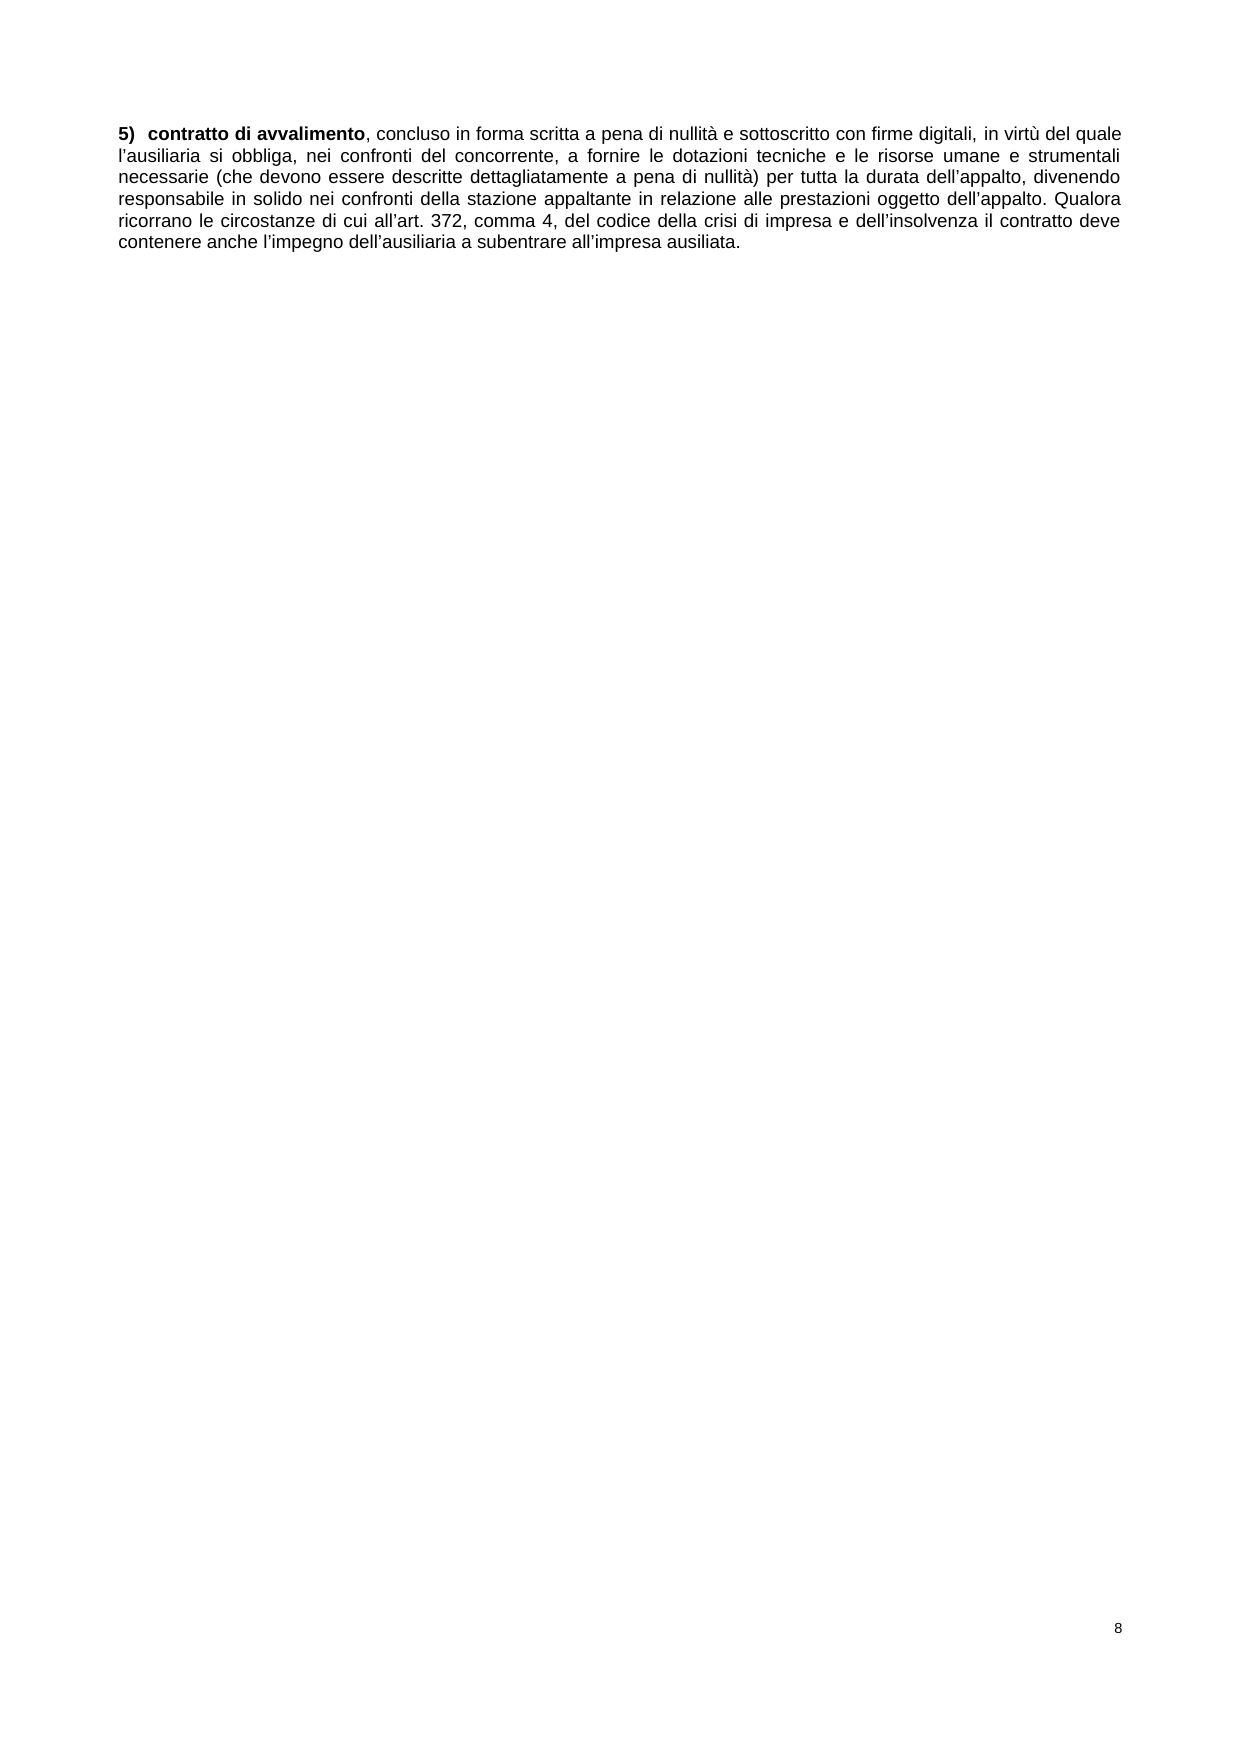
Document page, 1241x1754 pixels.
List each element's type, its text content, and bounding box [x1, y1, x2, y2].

list contratto di avvalimento, concluso in forma scritta a pena di nullità e sottoscritto con firme digitali, in virtù del quale l’ausiliaria si obbliga, nei confronti del concorrente, a fornire le dotazioni tecniche e le risorse umane e strumentali necessarie (che devono essere descritte dettagliatamente a pena di nullità) per tutta la durata dell’appalto, divenendo responsabile in solido nei confronti della stazione appaltante in relazione alle prestazioni oggetto dell’appalto. Qualora ricorrano le circostanze di cui all’art. 372, comma 4, del codice della crisi di impresa e dell’insolvenza il contratto deve contenere anche l’impegno dell’ausiliaria a subentrare all’impresa ausiliata. [118, 123, 1122, 252]
